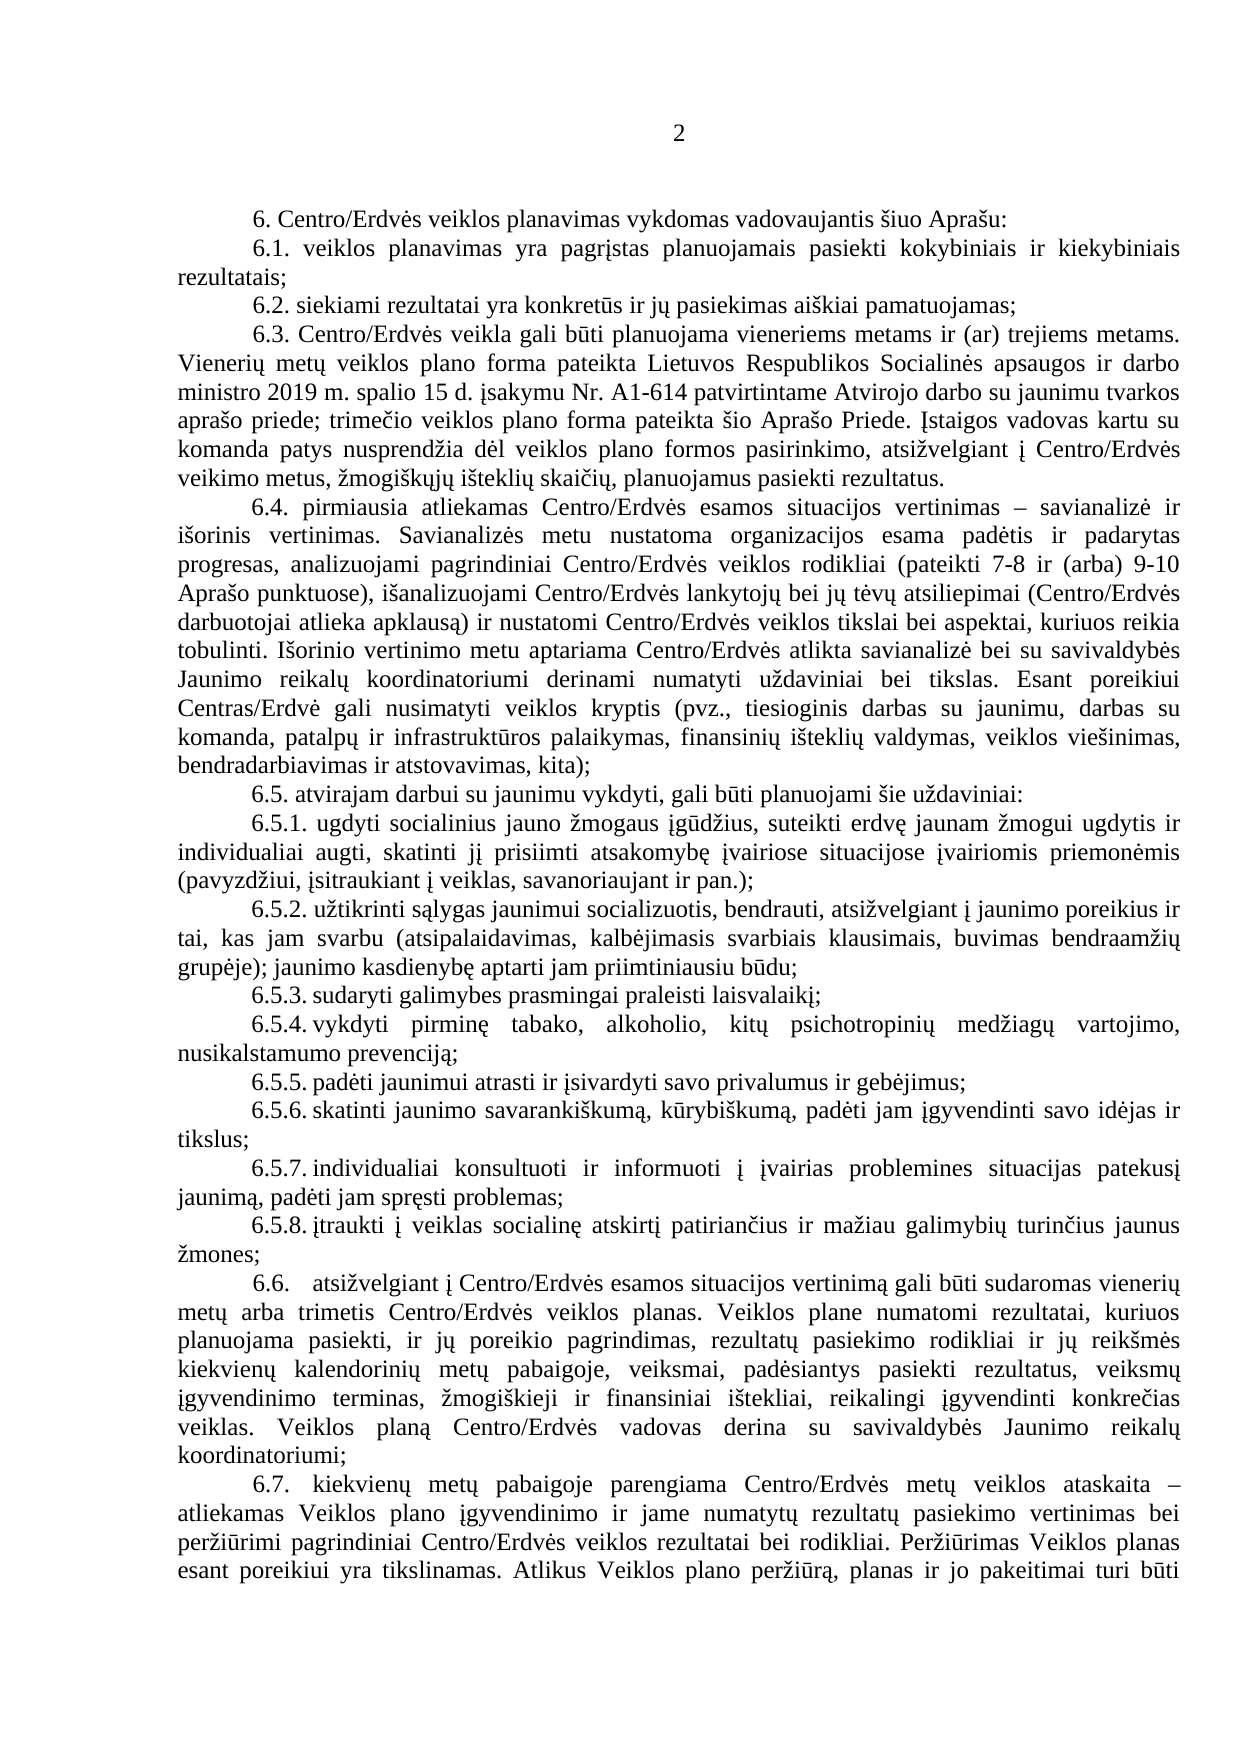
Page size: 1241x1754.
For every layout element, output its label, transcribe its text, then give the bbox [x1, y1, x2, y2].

text 6.7. kiekvienų metų pabaigoje parengiama Centro/Erdvės metų veiklos ataskaita – atliekamas Veiklos plano įgyvendinimo ir jame numatytų rezultatų pasiekimo vertinimas bei peržiūrimi pagrindiniai Centro/Erdvės veiklos rezultatai bei rodikliai. Peržiūrimas Veiklos planas esant poreikiui yra tikslinamas. Atlikus Veiklos plano peržiūrą, planas ir jo pakeitimai turi būti [177, 1469, 1181, 1584]
text 6.5.4. vykdyti pirminę tabako, alkoholio, kitų psichotropinių medžiagų vartojimo, nusikalstamumo prevenciją; [177, 1009, 1181, 1067]
text 6.2. siekiami rezultatai yra konkretūs ir jų pasiekimas aiškiai pamatuojamas; [177, 291, 1181, 319]
text 6.6. atsižvelgiant į Centro/Erdvės esamos situacijos vertinimą gali būti sudaromas vienerių metų arba trimetis Centro/Erdvės veiklos planas. Veiklos plane numatomi rezultatai, kuriuos planuojama pasiekti, ir jų poreikio pagrindimas, rezultatų pasiekimo rodikliai ir jų reikšmės kiekvienų kalendorinių metų pabaigoje, veiksmai, padėsiantys pasiekti rezultatus, veiksmų įgyvendinimo terminas, žmogiškieji ir finansiniai ištekliai, reikalingi įgyvendinti konkrečias veiklas. Veiklos planą Centro/Erdvės vadovas derina su savivaldybės Jaunimo reikalų koordinatoriumi; [177, 1268, 1181, 1469]
text 6.5.8. įtraukti į veiklas socialinę atskirtį patiriančius ir mažiau galimybių turinčius jaunus žmones; [177, 1211, 1181, 1268]
text 6.1. veiklos planavimas yra pagrįstas planuojamais pasiekti kokybiniais ir kiekybiniais rezultatais; [177, 233, 1181, 291]
text 6.5. atvirajam darbui su jaunimu vykdyti, gali būti planuojami šie uždaviniai: [177, 779, 1181, 808]
text 6.5.5. padėti jaunimui atrasti ir įsivardyti savo privalumus ir gebėjimus; [177, 1067, 1181, 1096]
text 6. Centro/Erdvės veiklos planavimas vykdomas vadovaujantis šiuo Aprašu: [177, 204, 1181, 233]
text 6.5.2. užtikrinti sąlygas jaunimui socializuotis, bendrauti, atsižvelgiant į jaunimo poreikius ir tai, kas jam svarbu (atsipalaidavimas, kalbėjimasis svarbiais klausimais, buvimas bendraamžių grupėje); jaunimo kasdienybę aptarti jam priimtiniausiu būdu; [177, 894, 1181, 981]
text 6.3. Centro/Erdvės veikla gali būti planuojama vieneriems metams ir (ar) trejiems metams. Vienerių metų veiklos plano forma pateikta Lietuvos Respublikos Socialinės apsaugos ir darbo ministro 2019 m. spalio 15 d. įsakymu Nr. A1-614 patvirtintame Atvirojo darbo su jaunimu tvarkos aprašo priede; trimečio veiklos plano forma pateikta šio Aprašo Priede. Įstaigos vadovas kartu su komanda patys nusprendžia dėl veiklos plano formos pasirinkimo, atsižvelgiant į Centro/Erdvės veikimo metus, žmogiškųjų išteklių skaičių, planuojamus pasiekti rezultatus. [177, 319, 1181, 492]
text 6.5.1. ugdyti socialinius jauno žmogaus įgūdžius, suteikti erdvę jaunam žmogui ugdytis ir individualiai augti, skatinti jį prisiimti atsakomybę įvairiose situacijose įvairiomis priemonėmis (pavyzdžiui, įsitraukiant į veiklas, savanoriaujant ir pan.); [177, 808, 1181, 894]
text 6.5.7. individualiai konsultuoti ir informuoti į įvairias problemines situacijas patekusį jaunimą, padėti jam spręsti problemas; [177, 1153, 1181, 1211]
text 6.5.3. sudaryti galimybes prasmingai praleisti laisvalaikį; [177, 981, 1181, 1009]
text 6.4. pirmiausia atliekamas Centro/Erdvės esamos situacijos vertinimas – savianalizė ir išorinis vertinimas. Savianalizės metu nustatoma organizacijos esama padėtis ir padarytas progresas, analizuojami pagrindiniai Centro/Erdvės veiklos rodikliai (pateikti 7-8 ir (arba) 9-10 Aprašo punktuose), išanalizuojami Centro/Erdvės lankytojų bei jų tėvų atsiliepimai (Centro/Erdvės darbuotojai atlieka apklausą) ir nustatomi Centro/Erdvės veiklos tikslai bei aspektai, kuriuos reikia tobulinti. Išorinio vertinimo metu aptariama Centro/Erdvės atlikta savianalizė bei su savivaldybės Jaunimo reikalų koordinatoriumi derinami numatyti uždaviniai bei tikslas. Esant poreikiui Centras/Erdvė gali nusimatyti veiklos kryptis (pvz., tiesioginis darbas su jaunimu, darbas su komanda, patalpų ir infrastruktūros palaikymas, finansinių išteklių valdymas, veiklos viešinimas, bendradarbiavimas ir atstovavimas, kita); [177, 492, 1181, 779]
text 6.5.6. skatinti jaunimo savarankiškumą, kūrybiškumą, padėti jam įgyvendinti savo idėjas ir tikslus; [177, 1096, 1181, 1153]
